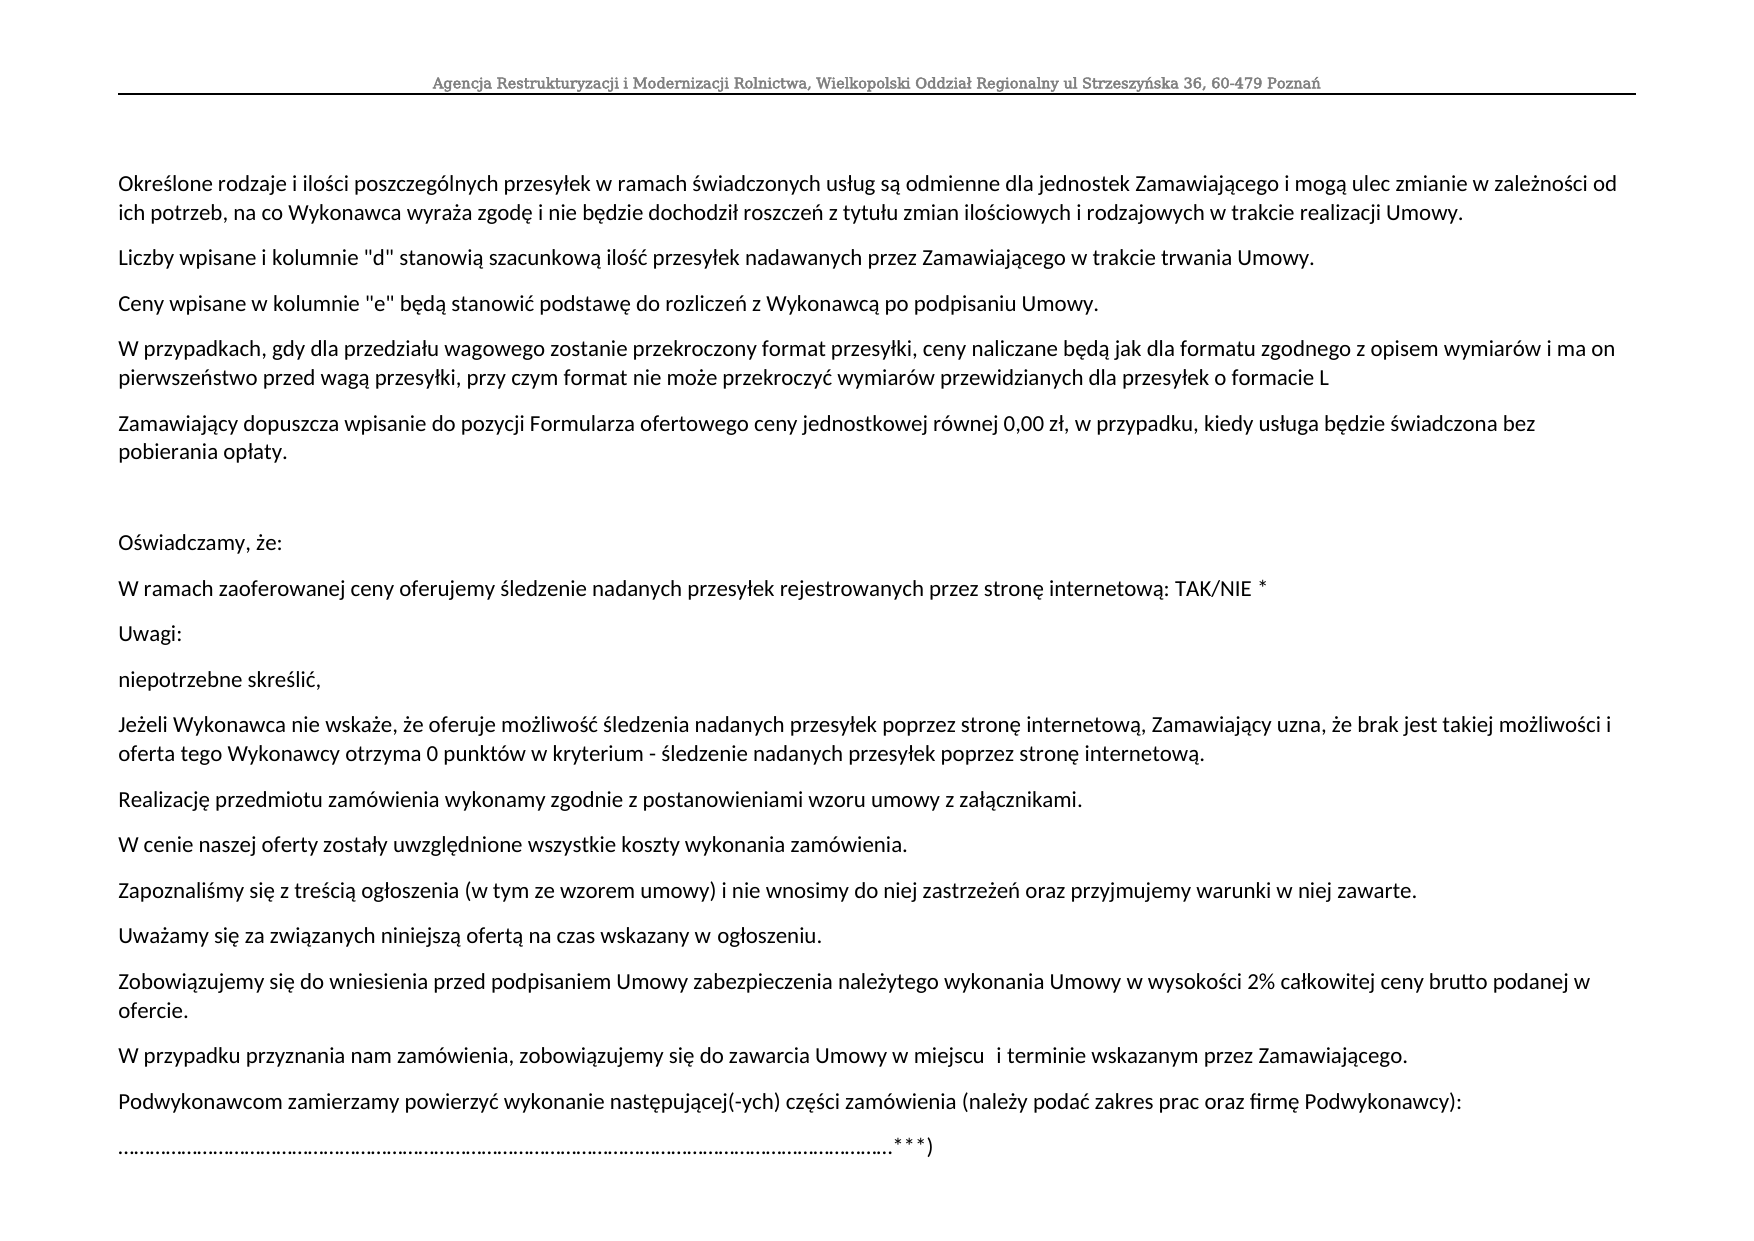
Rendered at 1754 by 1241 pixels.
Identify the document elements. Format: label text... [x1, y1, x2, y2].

text Realizację przedmiotu zamówienia wykonamy zgodnie z postanowieniami wzoru umowy z załącznikami. [118, 785, 1636, 813]
text W cenie naszej oferty zostały uwzględnione wszystkie koszty wykonania zamówienia. [118, 831, 1636, 858]
text W przypadkach, gdy dla przedziału wagowego zostanie przekroczony format przesyłki, ceny naliczane będą jak dla formatu zgodnego z opisem wymiarów i ma on pierwszeństwo przed wagą przesyłki, przy czym format nie może przekroczyć wymiarów przewidzianych dla przesyłek o formacie L [118, 334, 1636, 391]
text Zobowiązujemy się do wniesienia przed podpisaniem Umowy zabezpieczenia należytego wykonania Umowy w wysokości 2% całkowitej ceny brutto podanej w ofercie. [118, 967, 1636, 1024]
text niepotrzebne skreślić, [118, 665, 1636, 693]
text Podwykonawcom zamierzamy powierzyć wykonanie następującej(-ych) części zamówienia (należy podać zakres prac oraz firmę Podwykonawcy): [118, 1087, 1636, 1115]
text W ramach zaoferowanej ceny oferujemy śledzenie nadanych przesyłek rejestrowanych przez stronę internetową: TAK/NIE * [118, 574, 1636, 602]
text Ceny wpisane w kolumnie "e" będą stanowić podstawę do rozliczeń z Wykonawcą po podpisaniu Umowy. [118, 289, 1636, 317]
text …………………………………………………………………………………………………………………………………***) [118, 1132, 1636, 1161]
text Uważamy się za związanych niniejszą ofertą na czas wskazany w ogłoszeniu. [118, 922, 1636, 949]
text Oświadczamy, że: [118, 528, 1636, 557]
text Jeżeli Wykonawca nie wskaże, że oferuje możliwość śledzenia nadanych przesyłek poprzez stronę internetową, Zamawiający uzna, że brak jest takiej możliwości i oferta tego Wykonawcy otrzyma 0 punktów w kryterium - śledzenie nadanych przesyłek poprzez stronę internetową. [118, 711, 1636, 767]
text W przypadku przyznania nam zamówienia, zobowiązujemy się do zawarcia Umowy w miejscu i terminie wskazanym przez Zamawiającego. [118, 1041, 1636, 1069]
text Zapoznaliśmy się z treścią ogłoszenia (w tym ze wzorem umowy) i nie wnosimy do niej zastrzeżeń oraz przyjmujemy warunki w niej zawarte. [118, 876, 1636, 904]
text Uwagi: [118, 619, 1636, 648]
text Liczby wpisane i kolumnie "d" stanowią szacunkową ilość przesyłek nadawanych przez Zamawiającego w trakcie trwania Umowy. [118, 243, 1636, 271]
text Zamawiający dopuszcza wpisanie do pozycji Formularza ofertowego ceny jednostkowej równej 0,00 zł, w przypadku, kiedy usługa będzie świadczona bez pobierania opłaty. [118, 409, 1636, 466]
text Określone rodzaje i ilości poszczególnych przesyłek w ramach świadczonych usług są odmienne dla jednostek Zamawiającego i mogą ulec zmianie w zależności od ich potrzeb, na co Wykonawca wyraża zgodę i nie będzie dochodził roszczeń z tytułu zmian ilościowych i rodzajowych w trakcie realizacji Umowy. [118, 169, 1636, 226]
